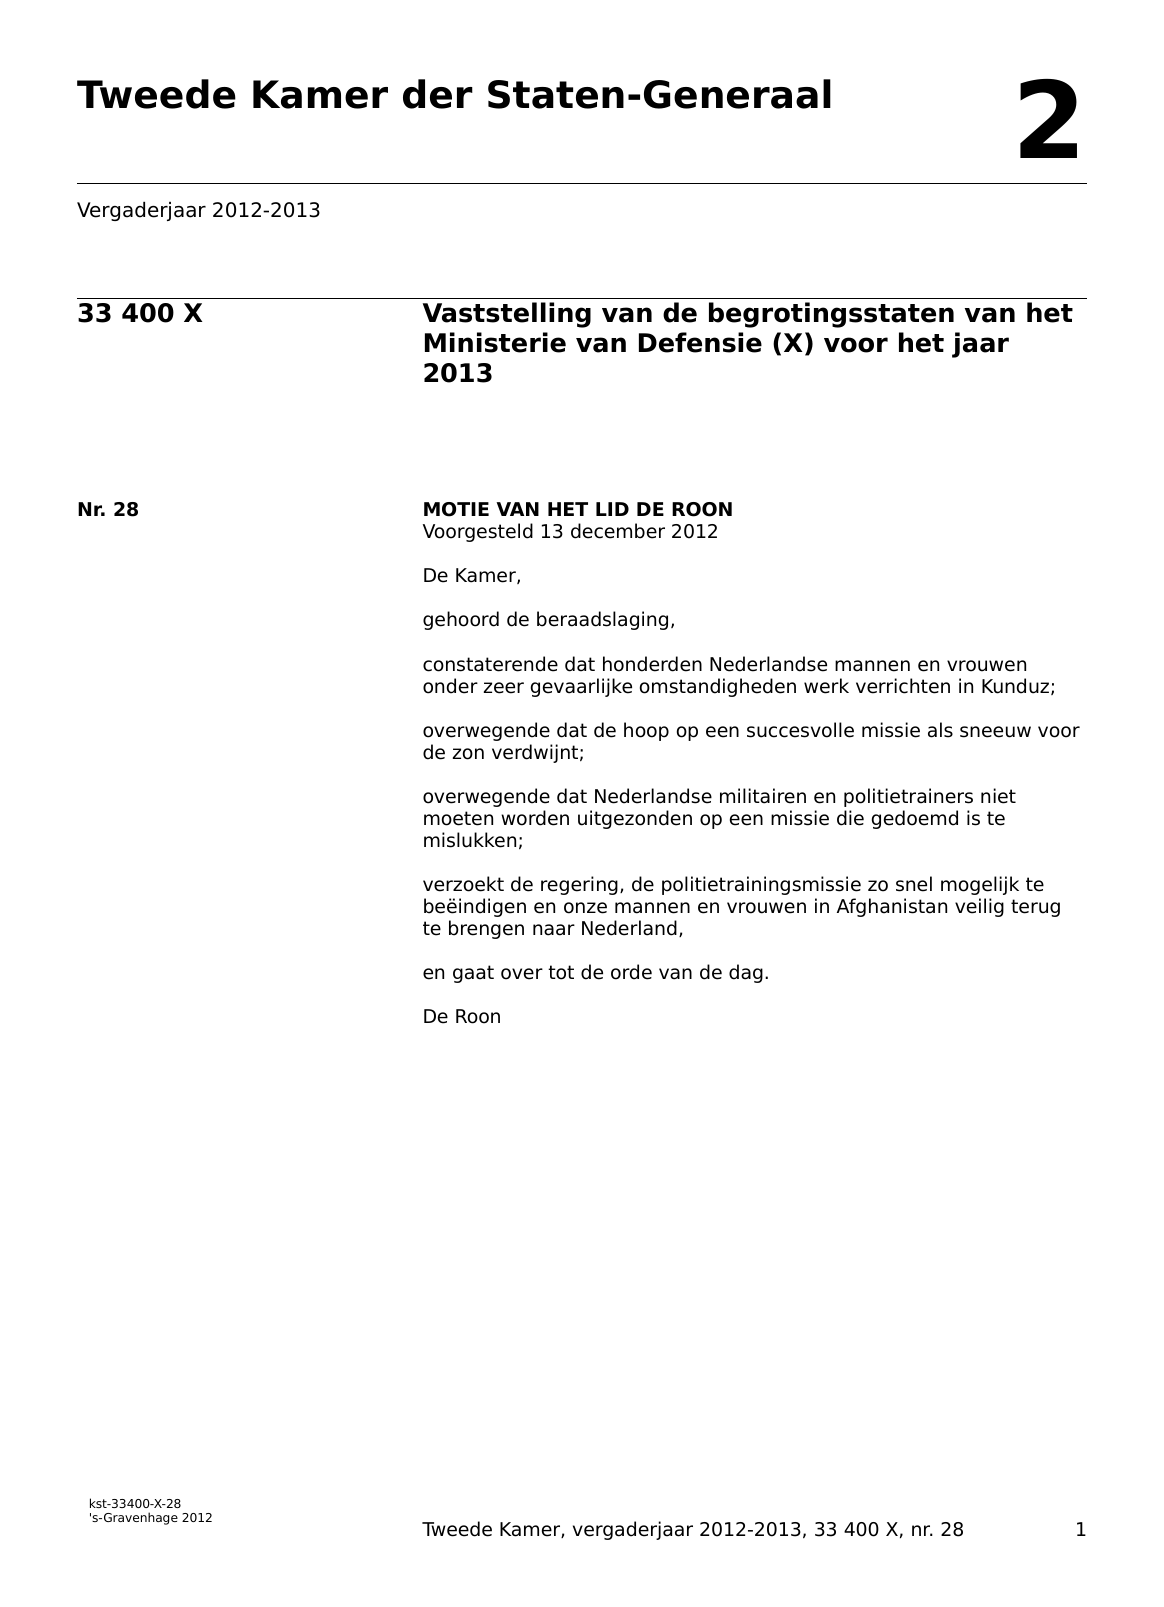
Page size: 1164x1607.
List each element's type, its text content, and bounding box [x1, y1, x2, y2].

text overwegende dat de hoop op een succesvolle missie als sneeuw voor de zon verdwijnt; [422, 720, 1087, 764]
text Voorgesteld 13 december 2012 [422, 521, 1087, 543]
text kst-33400-X-28 [88, 1497, 323, 1511]
text De Kamer, [422, 565, 1087, 587]
text overwegende dat Nederlandse militairen en politietrainers niet moeten worden uitgezonden op een missie die gedoemd is te mislukken; [422, 786, 1087, 852]
text constaterende dat honderden Nederlandse mannen en vrouwen onder zeer gevaarlijke omstandigheden werk verrichten in Kunduz; [422, 653, 1087, 697]
text verzoekt de regering, de politietrainingsmissie zo snel mogelijk te beëindigen en onze mannen en vrouwen in Afghanistan veilig terug te brengen naar Nederland, [422, 874, 1087, 940]
text De Roon [422, 1006, 1087, 1028]
table_cell Vergaderjaar 2012-2013 [77, 184, 1087, 298]
text en gaat over tot de orde van de dag. [422, 962, 1087, 984]
table_header Tweede Kamer der Staten-Generaal [77, 59, 886, 183]
text gehoord de beraadslaging, [422, 609, 1087, 631]
subtitle 33 400 X Vaststelling van de begrotingsstaten van het Ministerie van Defensie (X) voor het jaar 2013 [77, 299, 1087, 388]
table_header 2 [886, 59, 1087, 183]
subtitle Nr. 28 MOTIE VAN HET LID DE ROON [77, 499, 1087, 521]
text 's-Gravenhage 2012 [88, 1511, 323, 1525]
